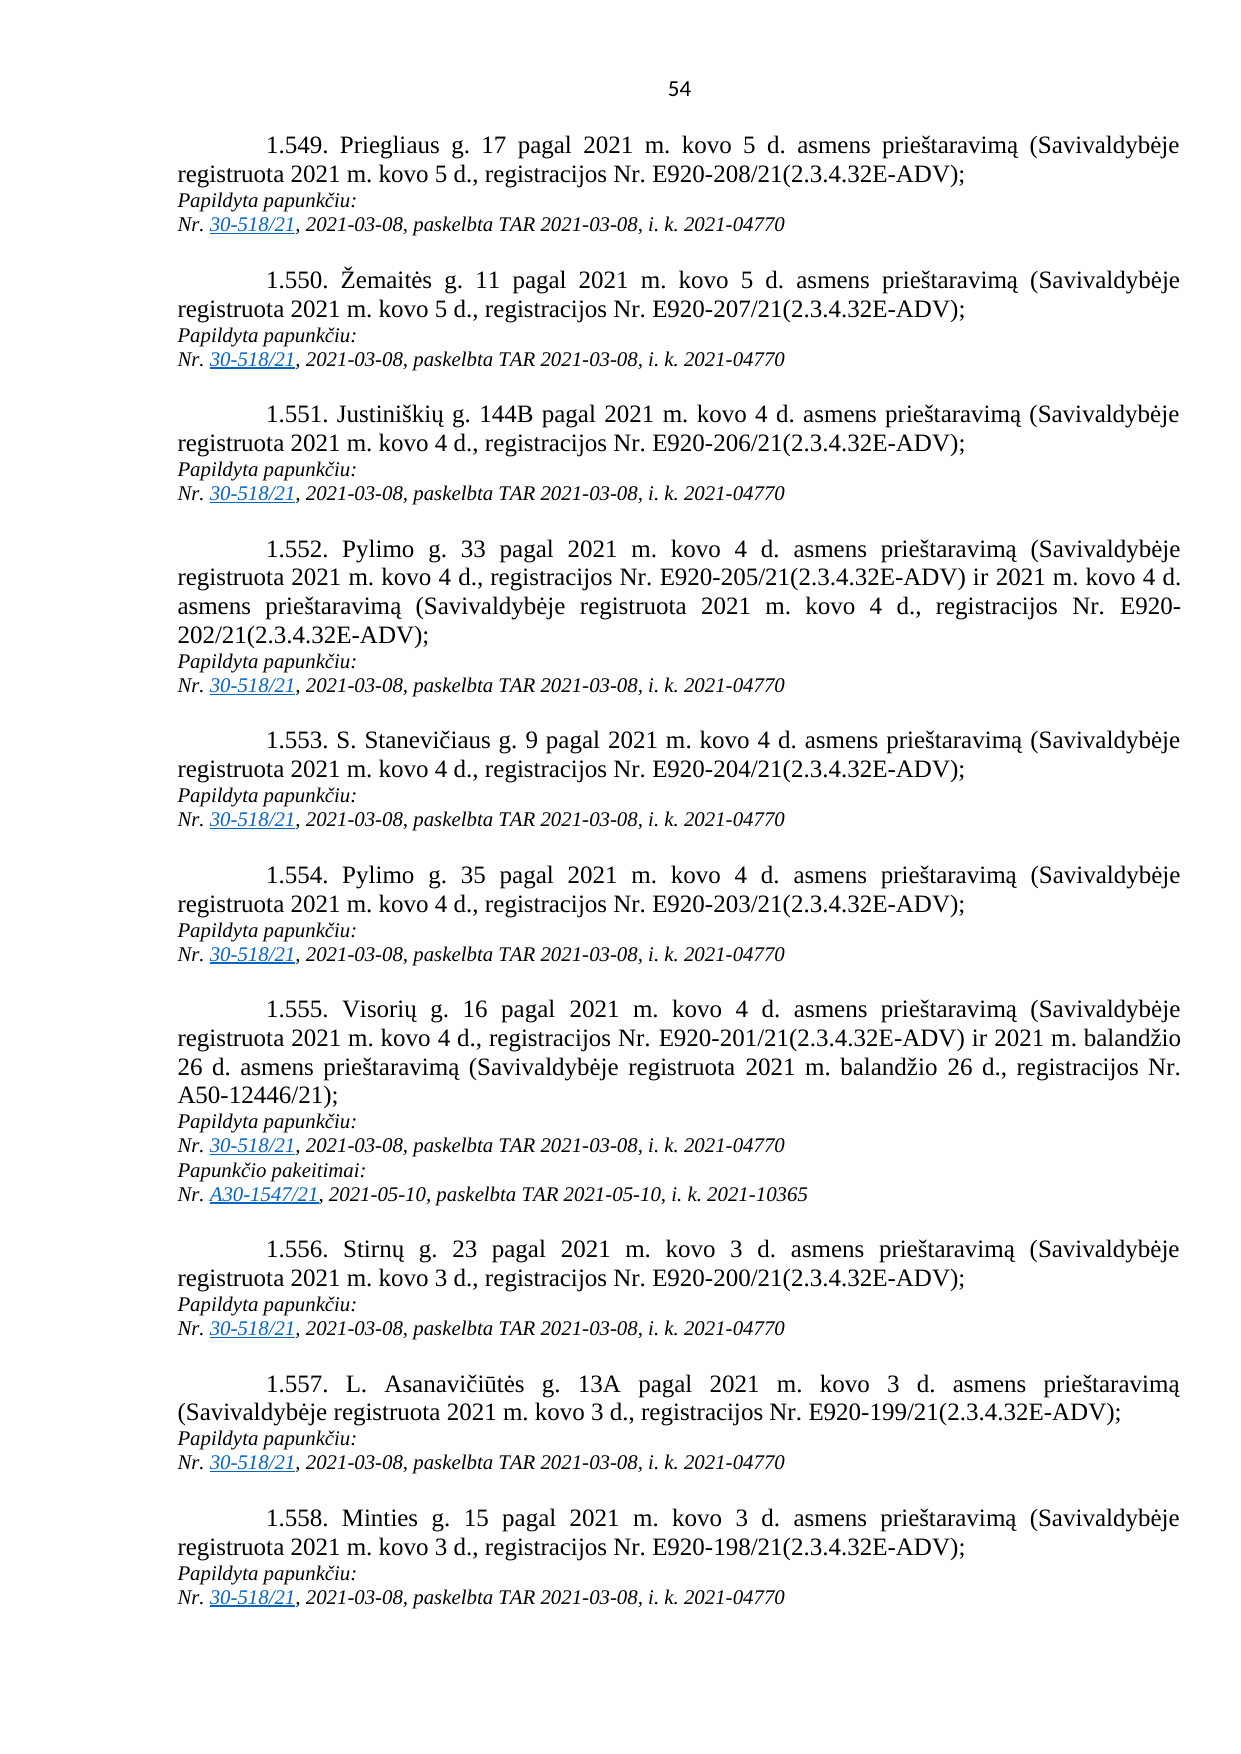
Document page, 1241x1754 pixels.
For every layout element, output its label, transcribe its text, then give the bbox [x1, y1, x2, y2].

text Nr. 30-518/21, 2021-03-08, paskelbta TAR 2021-03-08, i. k. 2021-04770 [177, 673, 1181, 697]
text 1.549. Priegliaus g. 17 pagal 2021 m. kovo 5 d. asmens prieštaravimą (Savivaldybėje registruota 2021 m. kovo 5 d., registracijos Nr. E920-208/21(2.3.4.32E-ADV); [177, 131, 1181, 188]
text Nr. 30-518/21, 2021-03-08, paskelbta TAR 2021-03-08, i. k. 2021-04770 [177, 212, 1181, 236]
text 1.557. L. Asanavičiūtės g. 13A pagal 2021 m. kovo 3 d. asmens prieštaravimą (Savivaldybėje registruota 2021 m. kovo 3 d., registracijos Nr. E920-199/21(2.3.4.32E-ADV); [177, 1369, 1181, 1426]
text Nr. 30-518/21, 2021-03-08, paskelbta TAR 2021-03-08, i. k. 2021-04770 [177, 481, 1181, 505]
text 1.552. Pylimo g. 33 pagal 2021 m. kovo 4 d. asmens prieštaravimą (Savivaldybėje registruota 2021 m. kovo 4 d., registracijos Nr. E920-205/21(2.3.4.32E-ADV) ir 2021 m. kovo 4 d. asmens prieštaravimą (Savivaldybėje registruota 2021 m. kovo 4 d., registracijos Nr. E920-202/21(2.3.4.32E-ADV); [177, 534, 1181, 649]
text Nr. 30-518/21, 2021-03-08, paskelbta TAR 2021-03-08, i. k. 2021-04770 [177, 1316, 1181, 1340]
text 1.550. Žemaitės g. 11 pagal 2021 m. kovo 5 d. asmens prieštaravimą (Savivaldybėje registruota 2021 m. kovo 5 d., registracijos Nr. E920-207/21(2.3.4.32E-ADV); [177, 265, 1181, 322]
text Nr. 30-518/21, 2021-03-08, paskelbta TAR 2021-03-08, i. k. 2021-04770 [177, 1133, 1181, 1157]
text Papildyta papunkčiu: [177, 783, 1181, 807]
text Nr. 30-518/21, 2021-03-08, paskelbta TAR 2021-03-08, i. k. 2021-04770 [177, 942, 1181, 966]
text 1.554. Pylimo g. 35 pagal 2021 m. kovo 4 d. asmens prieštaravimą (Savivaldybėje registruota 2021 m. kovo 4 d., registracijos Nr. E920-203/21(2.3.4.32E-ADV); [177, 860, 1181, 917]
text Nr. A30-1547/21, 2021-05-10, paskelbta TAR 2021-05-10, i. k. 2021-10365 [177, 1182, 1181, 1206]
text Papildyta papunkčiu: [177, 1292, 1181, 1316]
text Nr. 30-518/21, 2021-03-08, paskelbta TAR 2021-03-08, i. k. 2021-04770 [177, 1585, 1181, 1609]
text 1.553. S. Stanevičiaus g. 9 pagal 2021 m. kovo 4 d. asmens prieštaravimą (Savivaldybėje registruota 2021 m. kovo 4 d., registracijos Nr. E920-204/21(2.3.4.32E-ADV); [177, 726, 1181, 783]
text Papunkčio pakeitimai: [177, 1157, 1181, 1182]
text Papildyta papunkčiu: [177, 917, 1181, 942]
text 1.555. Visorių g. 16 pagal 2021 m. kovo 4 d. asmens prieštaravimą (Savivaldybėje registruota 2021 m. kovo 4 d., registracijos Nr. E920-201/21(2.3.4.32E-ADV) ir 2021 m. balandžio 26 d. asmens prieštaravimą (Savivaldybėje registruota 2021 m. balandžio 26 d., registracijos Nr. A50-12446/21); [177, 994, 1181, 1109]
text Nr. 30-518/21, 2021-03-08, paskelbta TAR 2021-03-08, i. k. 2021-04770 [177, 807, 1181, 831]
text Nr. 30-518/21, 2021-03-08, paskelbta TAR 2021-03-08, i. k. 2021-04770 [177, 1450, 1181, 1474]
text Papildyta papunkčiu: [177, 1561, 1181, 1585]
text Papildyta papunkčiu: [177, 1109, 1181, 1133]
text 1.551. Justiniškių g. 144B pagal 2021 m. kovo 4 d. asmens prieštaravimą (Savivaldybėje registruota 2021 m. kovo 4 d., registracijos Nr. E920-206/21(2.3.4.32E-ADV); [177, 399, 1181, 457]
text Papildyta papunkčiu: [177, 649, 1181, 673]
text Papildyta papunkčiu: [177, 457, 1181, 481]
text Papildyta papunkčiu: [177, 322, 1181, 347]
text Papildyta papunkčiu: [177, 188, 1181, 212]
text 1.558. Minties g. 15 pagal 2021 m. kovo 3 d. asmens prieštaravimą (Savivaldybėje registruota 2021 m. kovo 3 d., registracijos Nr. E920-198/21(2.3.4.32E-ADV); [177, 1503, 1181, 1561]
text Nr. 30-518/21, 2021-03-08, paskelbta TAR 2021-03-08, i. k. 2021-04770 [177, 347, 1181, 371]
text 1.556. Stirnų g. 23 pagal 2021 m. kovo 3 d. asmens prieštaravimą (Savivaldybėje registruota 2021 m. kovo 3 d., registracijos Nr. E920-200/21(2.3.4.32E-ADV); [177, 1234, 1181, 1292]
text Papildyta papunkčiu: [177, 1426, 1181, 1450]
